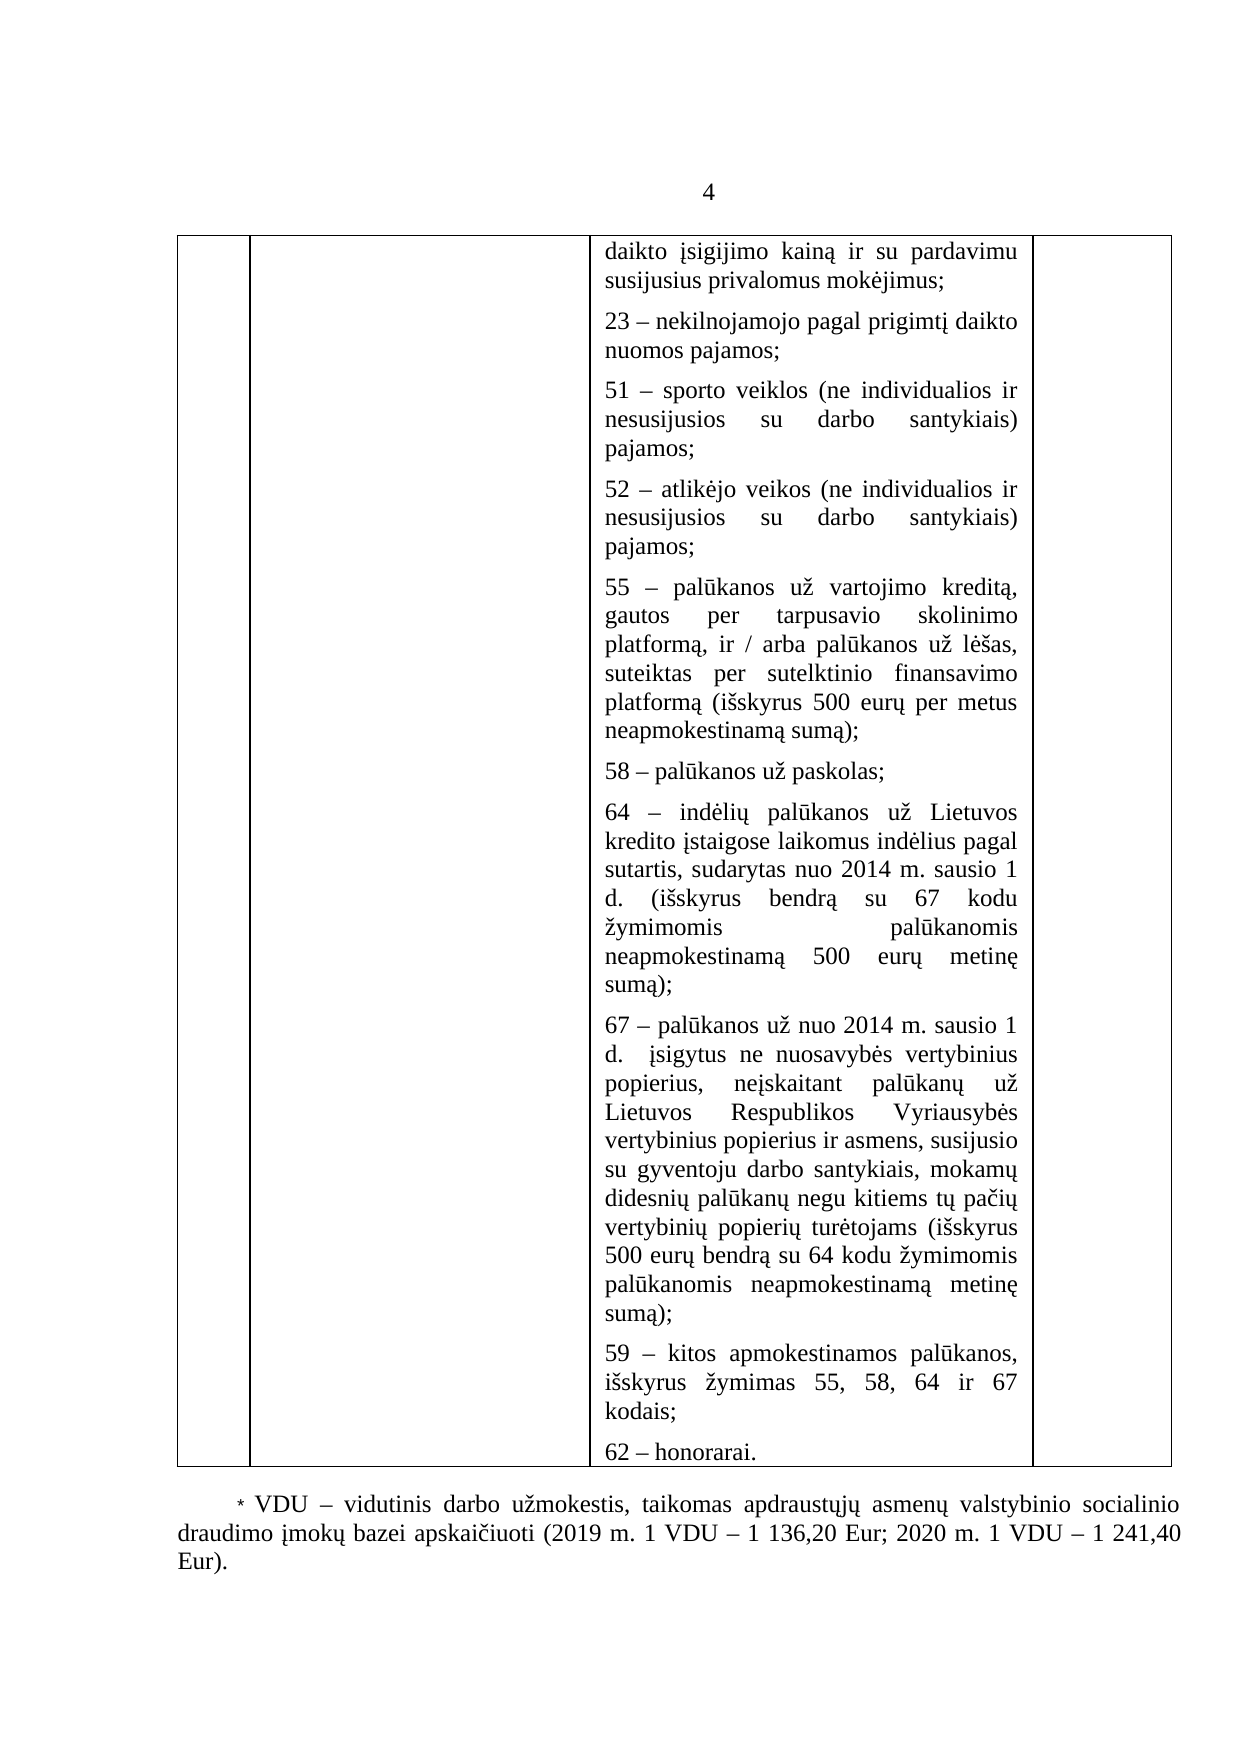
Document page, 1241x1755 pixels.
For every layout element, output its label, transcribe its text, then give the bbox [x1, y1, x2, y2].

table_cell [1034, 236, 1171, 1466]
table_cell [178, 236, 249, 1466]
table_cell daikto įsigijimo kainą ir su pardavimu susijusius privalomus mokėjimus; 23 – nekilnojamojo pagal prigimtį daikto nuomos pajamos; 51 – sporto veiklos (ne individualios ir nesusijusios su darbo santykiais) pajamos; 52 – atlikėjo veikos (ne individualios ir nesusijusios su darbo santykiais) pajamos; 55 – palūkanos už vartojimo kreditą, gautos per tarpusavio skolinimo platformą, ir / arba palūkanos už lėšas, suteiktas per sutelktinio finansavimo platformą (išskyrus 500 eurų per metus neapmokestinamą sumą); 58 – palūkanos už paskolas; 64 – indėlių palūkanos už Lietuvos kredito įstaigose laikomus indėlius pagal sutartis, sudarytas nuo 2014 m. sausio 1 d. (išskyrus bendrą su 67 kodu žymimomis palūkanomis neapmokestinamą 500 eurų metinę sumą); 67 – palūkanos už nuo 2014 m. sausio 1 d. įsigytus ne nuosavybės vertybinius popierius, neįskaitant palūkanų už Lietuvos Respublikos Vyriausybės vertybinius popierius ir asmens, susijusio su gyventoju darbo santykiais, mokamų didesnių palūkanų negu kitiems tų pačių vertybinių popierių turėtojams (išskyrus 500 eurų bendrą su 64 kodu žymimomis palūkanomis neapmokestinamą metinę sumą); 59 – kitos apmokestinamos palūkanos, išskyrus žymimas 55, 58, 64 ir 67 kodais; 62 – honorarai. [591, 236, 1032, 1466]
table_cell [251, 236, 589, 1466]
text * VDU – vidutinis darbo užmokestis, taikomas apdraustųjų asmenų valstybinio socialinio draudimo įmokų bazei apskaičiuoti (2019 m. 1 VDU – 1 136,20 Eur; 2020 m. 1 VDU – 1 241,40 Eur). [177, 1489, 1181, 1575]
